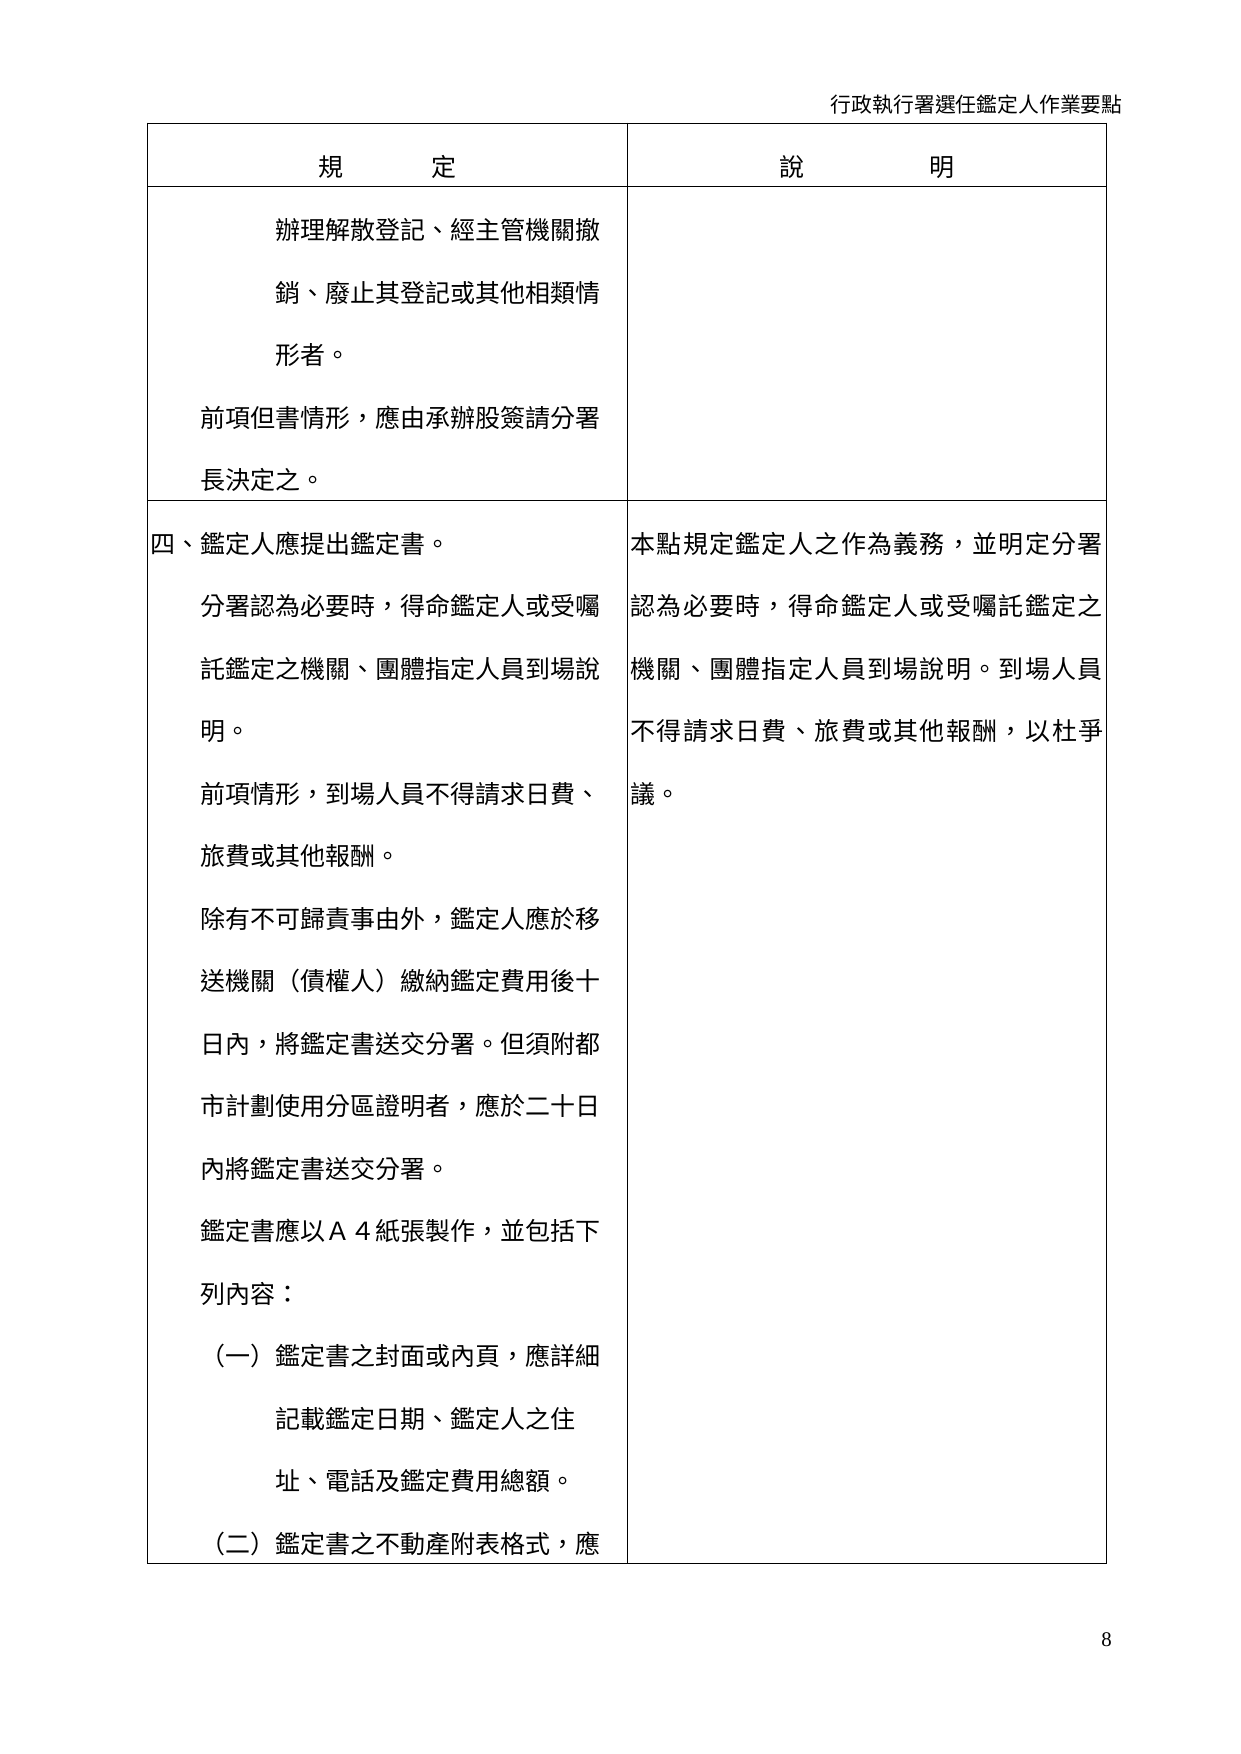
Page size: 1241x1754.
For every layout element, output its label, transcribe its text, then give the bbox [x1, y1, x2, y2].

table_cell 辦理解散登記、經主管機關撤銷、廢止其登記或其他相類情形者。 前項但書情形，應由承辦股簽請分署長決定之。 [148, 187, 627, 500]
table_cell 本點規定鑑定人之作為義務，並明定分署認為必要時，得命鑑定人或受囑託鑑定之機關、團體指定人員到場說明。到場人員不得請求日費、旅費或其他報酬，以杜爭議。 [628, 501, 1106, 1563]
table_cell 四、鑑定人應提出鑑定書。 分署認為必要時，得命鑑定人或受囑託鑑定之機關、團體指定人員到場說明。 前項情形，到場人員不得請求日費、旅費或其他報酬。 除有不可歸責事由外，鑑定人應於移送機關（債權人）繳納鑑定費用後十日內，將鑑定書送交分署。但須附都市計劃使用分區證明者，應於二十日內將鑑定書送交分署。 鑑定書應以Ａ４紙張製作，並包括下列內容： （一）鑑定書之封面或內頁，應詳細記載鑑定日期、鑑定人之住址、電話及鑑定費用總額。 （二）鑑定書之不動產附表格式，應與法院拍賣公告之附表格式相同。 （三）不動產鑑定書須載明下列內容（如附件二）： 權利標示：含權利人、債務人、抵押權人及他項權利人。 土地坐落：地段地號、應有部分之比例及面積（平方公尺及坪各若干）。 建物坐落：門牌號碼、建號、已登記面積及未登記面積（分別及合計各若干）。 構造及樓層：材質（如磚造、鋼筋混凝土造等）、總樓層及所屬樓層。 鑑定依據：對鑑定標的價額判斷之基礎。如有特殊情事，例如海砂屋、輻射屋、地震受創、火災受損等等，務必記載明確。 鑑定價值。 扣除土地增值稅後之淨值。 鑑定標的有無門牌整編之情形。 土地、建物之鑑估分析表。 環境概況分析表。 他項權利分析表。 土地增值稅計算表。 標的物現況照片：宜包含標的物前、後、二側之立面及臨路狀況，並應以手勢、箭頭等符號註明標的物之位置。若標的物為公寓大廈之一樓、頂樓或透天厝時，照片須能判斷一樓、頂樓有無增建部分。如有無法拍攝之情形，應以文字、圖片或其他適當方法表明標的物之現況。 鑑定標的之位置略圖，並以手勢、箭頭等符號註明標的物之位置。 鑑定標的為土地時，須附土地登記簿謄本、地籍圖謄本及其都市計畫使用分區證明。 鑑定標的為建物時，須附建物登記簿謄本、建物測量成果圖及建築改良物平面圖。 土地或建物現狀如有因分署未發現之特殊狀況，而影響拍賣結果者，應併陳明。例如土地現已為道路使用；土地上有油槽、祠堂、墳墓或倒置廢棄物；建物內有自用電梯等情形。 建物有打通使用或占用鄰地情形。 建物有增建部分未經查封者，應一併鑑價並記明其事由。 農林作物種類如有多筆，應分別標示各筆土地上作物之數量及價值，暨作物鑑價依據之相關資料。 鑑定時發現有附屬車位者，應標示之。 鑑定標的須特別應買條件者，如原住民保留地等，亦併註明。 鑑定標的所屬區段之成交行情簡表或訪談紀錄（坐落、面積、每坪單價）。 鑑定價值低於一般市價或土地之公告現值者，應陳明理由。 分別拍賣或合併拍賣之建議。 [148, 501, 627, 1563]
table_header 規 定 [148, 124, 627, 186]
table_cell [628, 187, 1106, 500]
table_header 說 明 [628, 124, 1106, 186]
